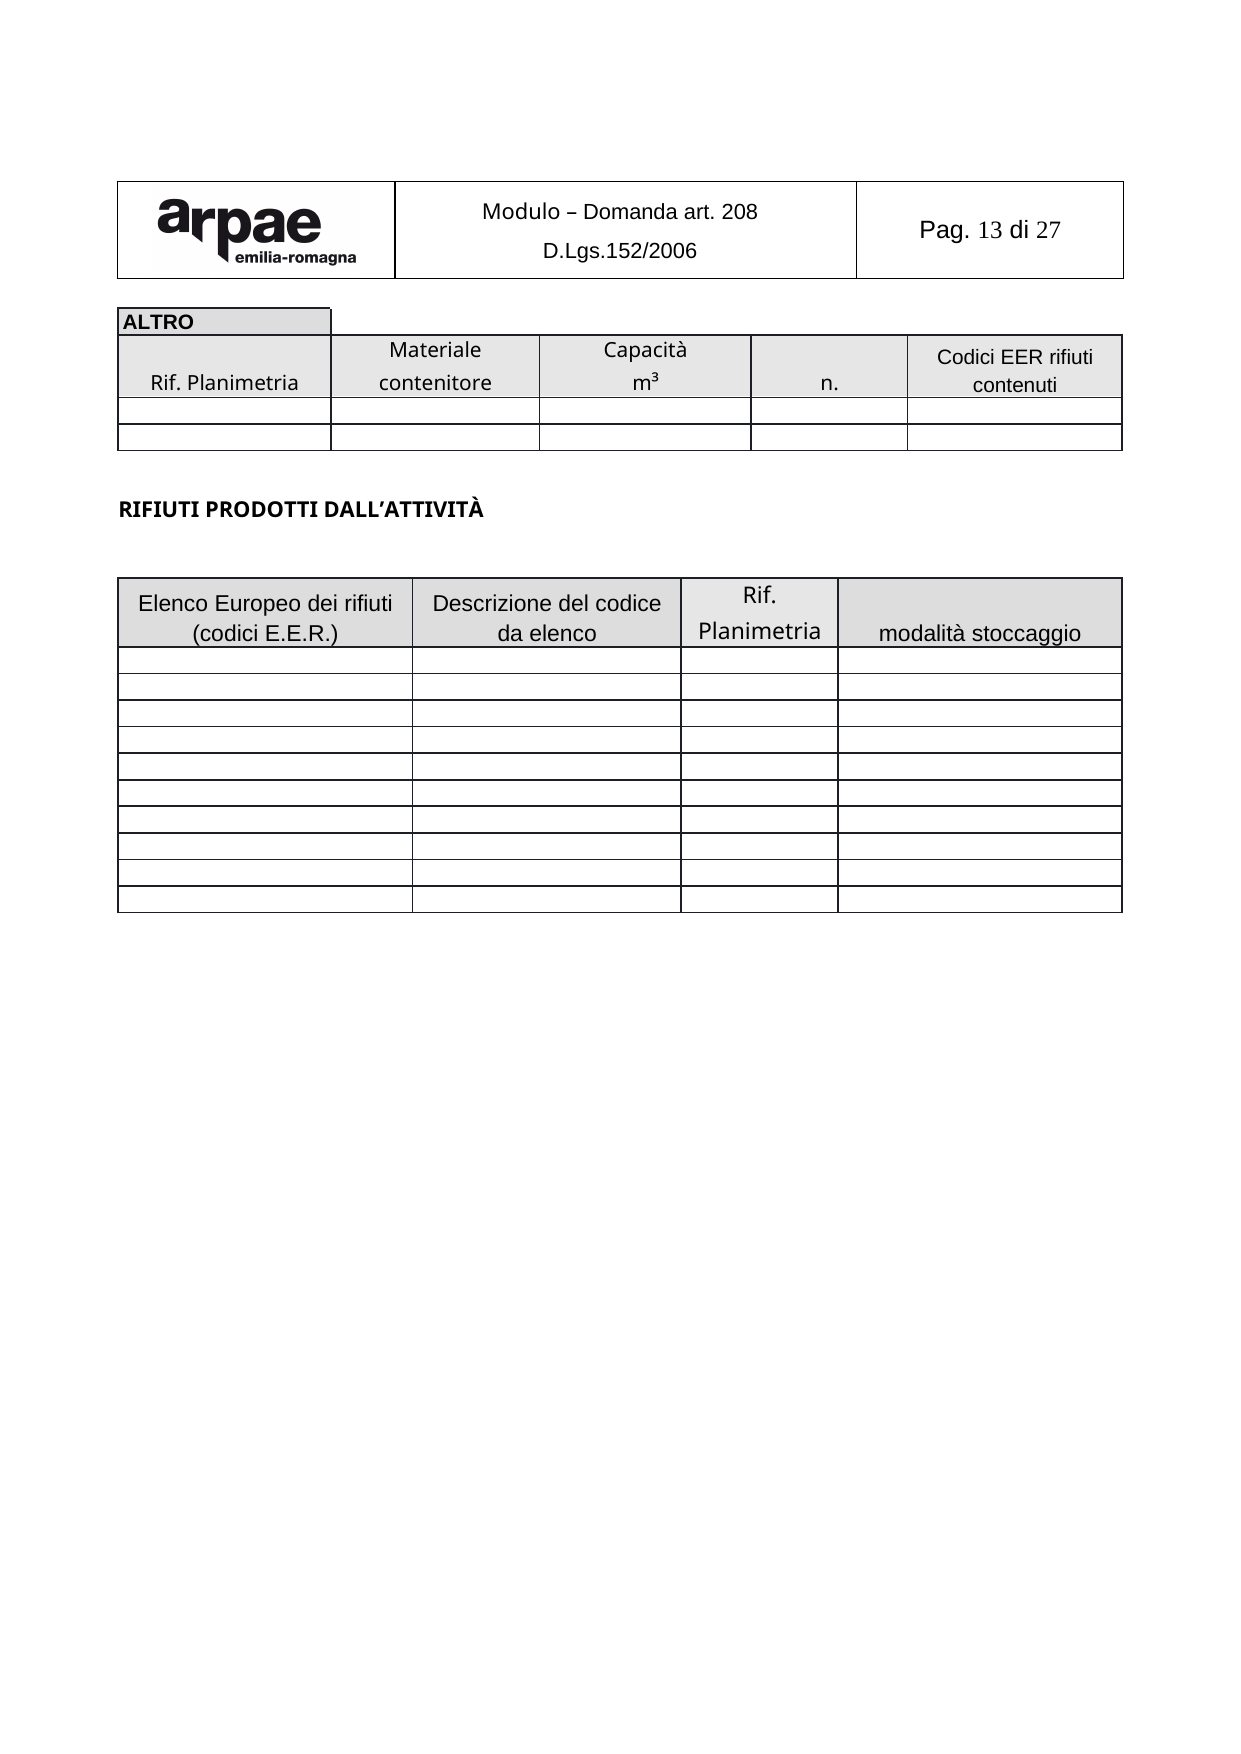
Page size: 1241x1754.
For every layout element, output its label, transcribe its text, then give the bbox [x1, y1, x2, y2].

table_cell [119, 425, 330, 449]
table_cell Capacità m³ [540, 336, 750, 396]
table_cell [752, 425, 907, 449]
table_cell [119, 807, 412, 832]
table_cell [682, 674, 837, 699]
text RIFIUTI PRODOTTI DALL’ATTIVITÀ [118, 494, 1122, 524]
table_cell [839, 887, 1121, 912]
table_header [540, 309, 750, 334]
table_cell [682, 887, 837, 912]
table_cell [119, 834, 412, 858]
table_cell [413, 781, 680, 805]
table_cell [119, 701, 412, 726]
table_cell [413, 860, 680, 885]
table_cell [413, 754, 680, 779]
table_cell [839, 674, 1121, 699]
table_cell [908, 425, 1121, 449]
table_header [908, 309, 1121, 334]
table_cell [682, 807, 837, 832]
table_cell [332, 425, 539, 449]
table_cell [682, 648, 837, 673]
table_cell [413, 834, 680, 858]
table_cell [682, 754, 837, 779]
table_cell [413, 807, 680, 832]
table_cell [119, 754, 412, 779]
table_cell [119, 674, 412, 699]
table_cell [839, 807, 1121, 832]
table_cell [839, 648, 1121, 673]
table_cell [682, 727, 837, 752]
table_cell [119, 860, 412, 885]
table_header Rif. Planimetria [682, 579, 837, 646]
table_cell [839, 834, 1121, 858]
table_cell [752, 398, 907, 423]
table_header [752, 309, 907, 334]
table_header [332, 309, 539, 334]
table_cell [540, 398, 750, 423]
table_header modalità stoccaggio [839, 579, 1121, 646]
table_cell [540, 425, 750, 449]
table_cell [839, 754, 1121, 779]
table_cell [682, 860, 837, 885]
table_cell [839, 701, 1121, 726]
table_cell [682, 834, 837, 858]
table_cell [839, 781, 1121, 805]
table_cell [119, 398, 330, 423]
table_cell [682, 781, 837, 805]
table_cell [413, 701, 680, 726]
table_cell [839, 727, 1121, 752]
table_cell Materiale contenitore [332, 336, 539, 396]
table_header Descrizione del codice da elenco [413, 579, 680, 646]
table_cell Rif. Planimetria [119, 336, 330, 396]
table_cell [119, 887, 412, 912]
table_header Elenco Europeo dei rifiuti (codici E.E.R.) [119, 579, 412, 646]
table_cell [839, 860, 1121, 885]
picture [147, 184, 363, 278]
table_cell [119, 781, 412, 805]
table_header ALTRO [119, 309, 330, 334]
table_cell n. [752, 336, 907, 396]
table_cell [682, 701, 837, 726]
table_cell [332, 398, 539, 423]
table_cell [413, 648, 680, 673]
table_cell [119, 727, 412, 752]
table_cell [413, 887, 680, 912]
table_cell [908, 398, 1121, 423]
table_cell [413, 674, 680, 699]
table_cell Codici EER rifiuti contenuti [908, 336, 1121, 396]
table_cell [413, 727, 680, 752]
table_cell [119, 648, 412, 673]
